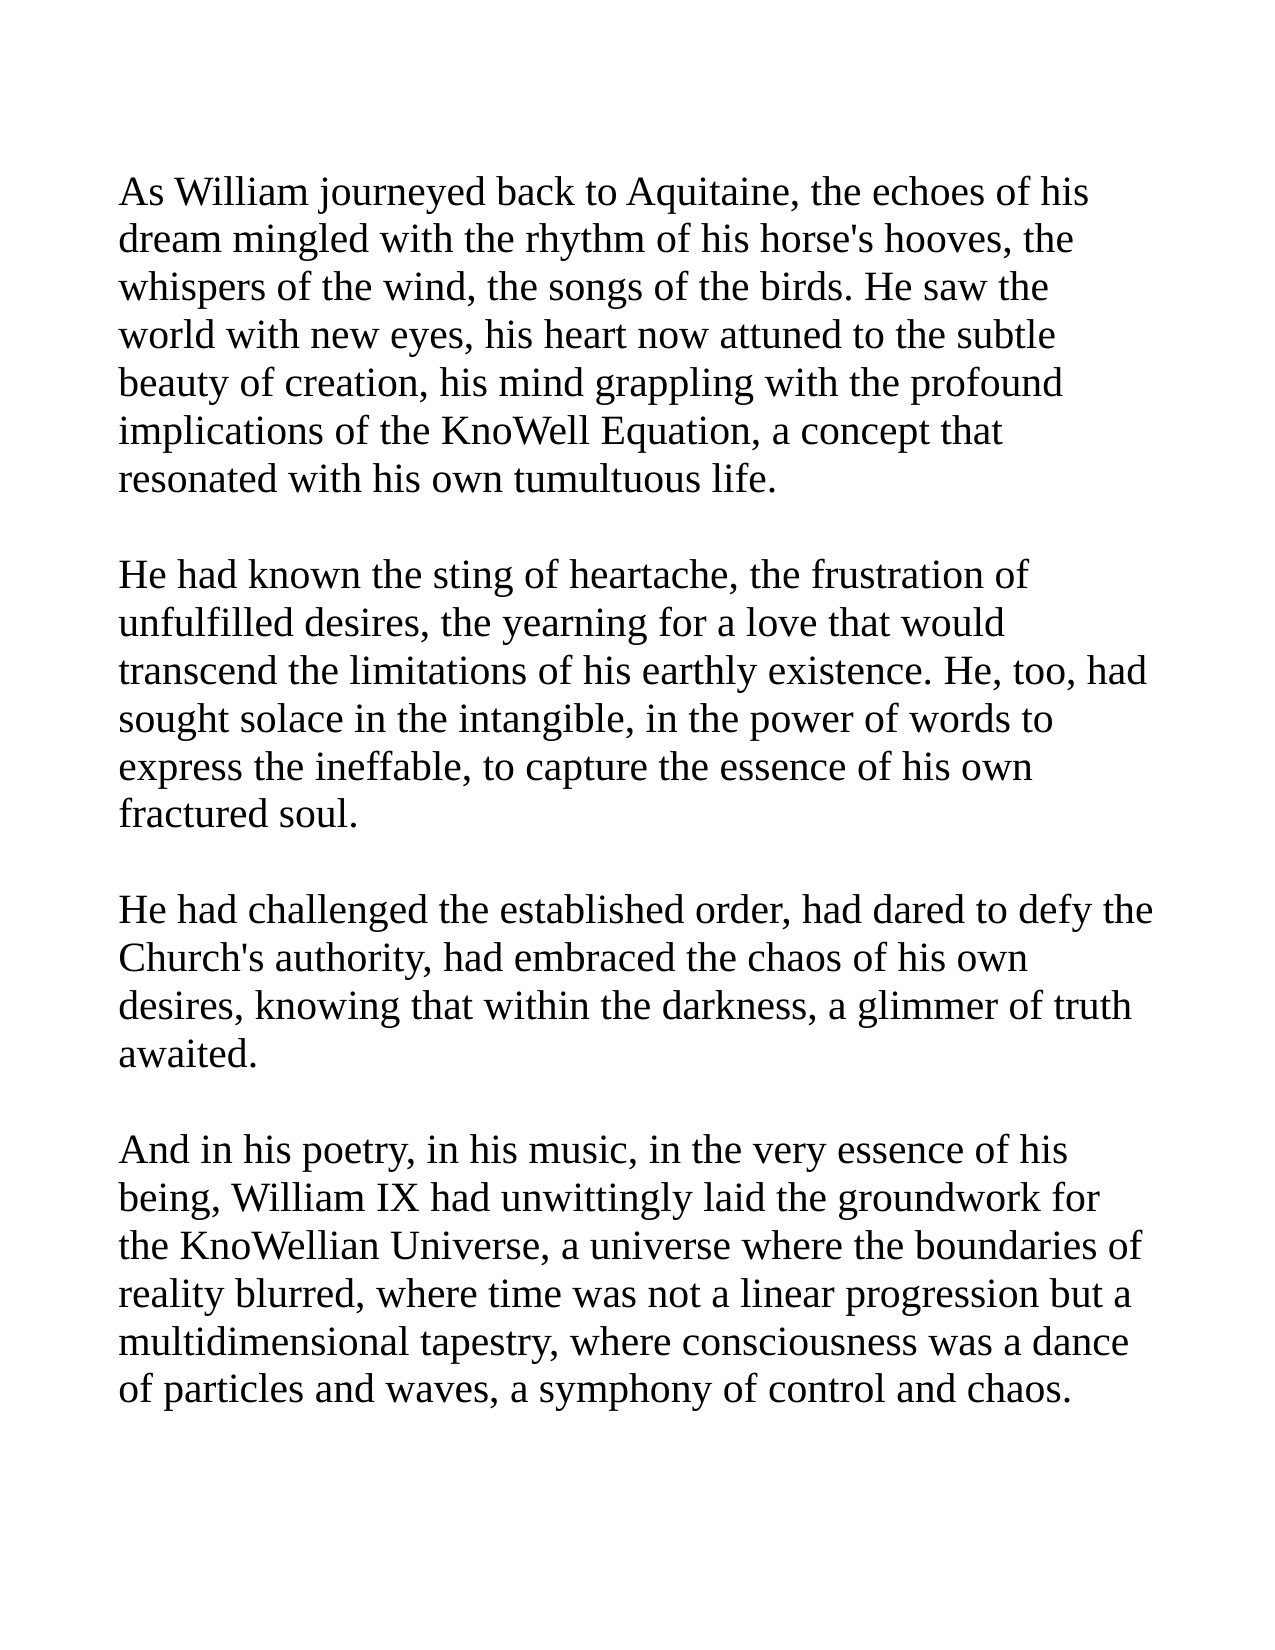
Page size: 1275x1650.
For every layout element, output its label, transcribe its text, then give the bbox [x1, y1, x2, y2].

text He had known the sting of heartache, the frustration of unfulfilled desires, the yearning for a love that would transcend the limitations of his earthly existence. He, too, had sought solace in the intangible, in the power of words to express the ineffable, to capture the essence of his own fractured soul. [118, 549, 1157, 837]
text He had challenged the established order, had dared to defy the Church's authority, had embraced the chaos of his own desires, knowing that within the darkness, a glimmer of truth awaited. [118, 885, 1157, 1076]
text As William journeyed back to Aquitaine, the echoes of his dream mingled with the rhythm of his horse's hooves, the whispers of the wind, the songs of the birds. He saw the world with new eyes, his heart now attuned to the subtle beauty of creation, his mind grappling with the profound implications of the KnoWell Equation, a concept that resonated with his own tumultuous life. [118, 166, 1157, 501]
text And in his poetry, in his music, in the very essence of his being, William IX had unwittingly laid the groundwork for the KnoWellian Universe, a universe where the boundaries of reality blurred, where time was not a linear progression but a multidimensional tapestry, where consciousness was a dance of particles and waves, a symphony of control and chaos. [118, 1124, 1157, 1412]
